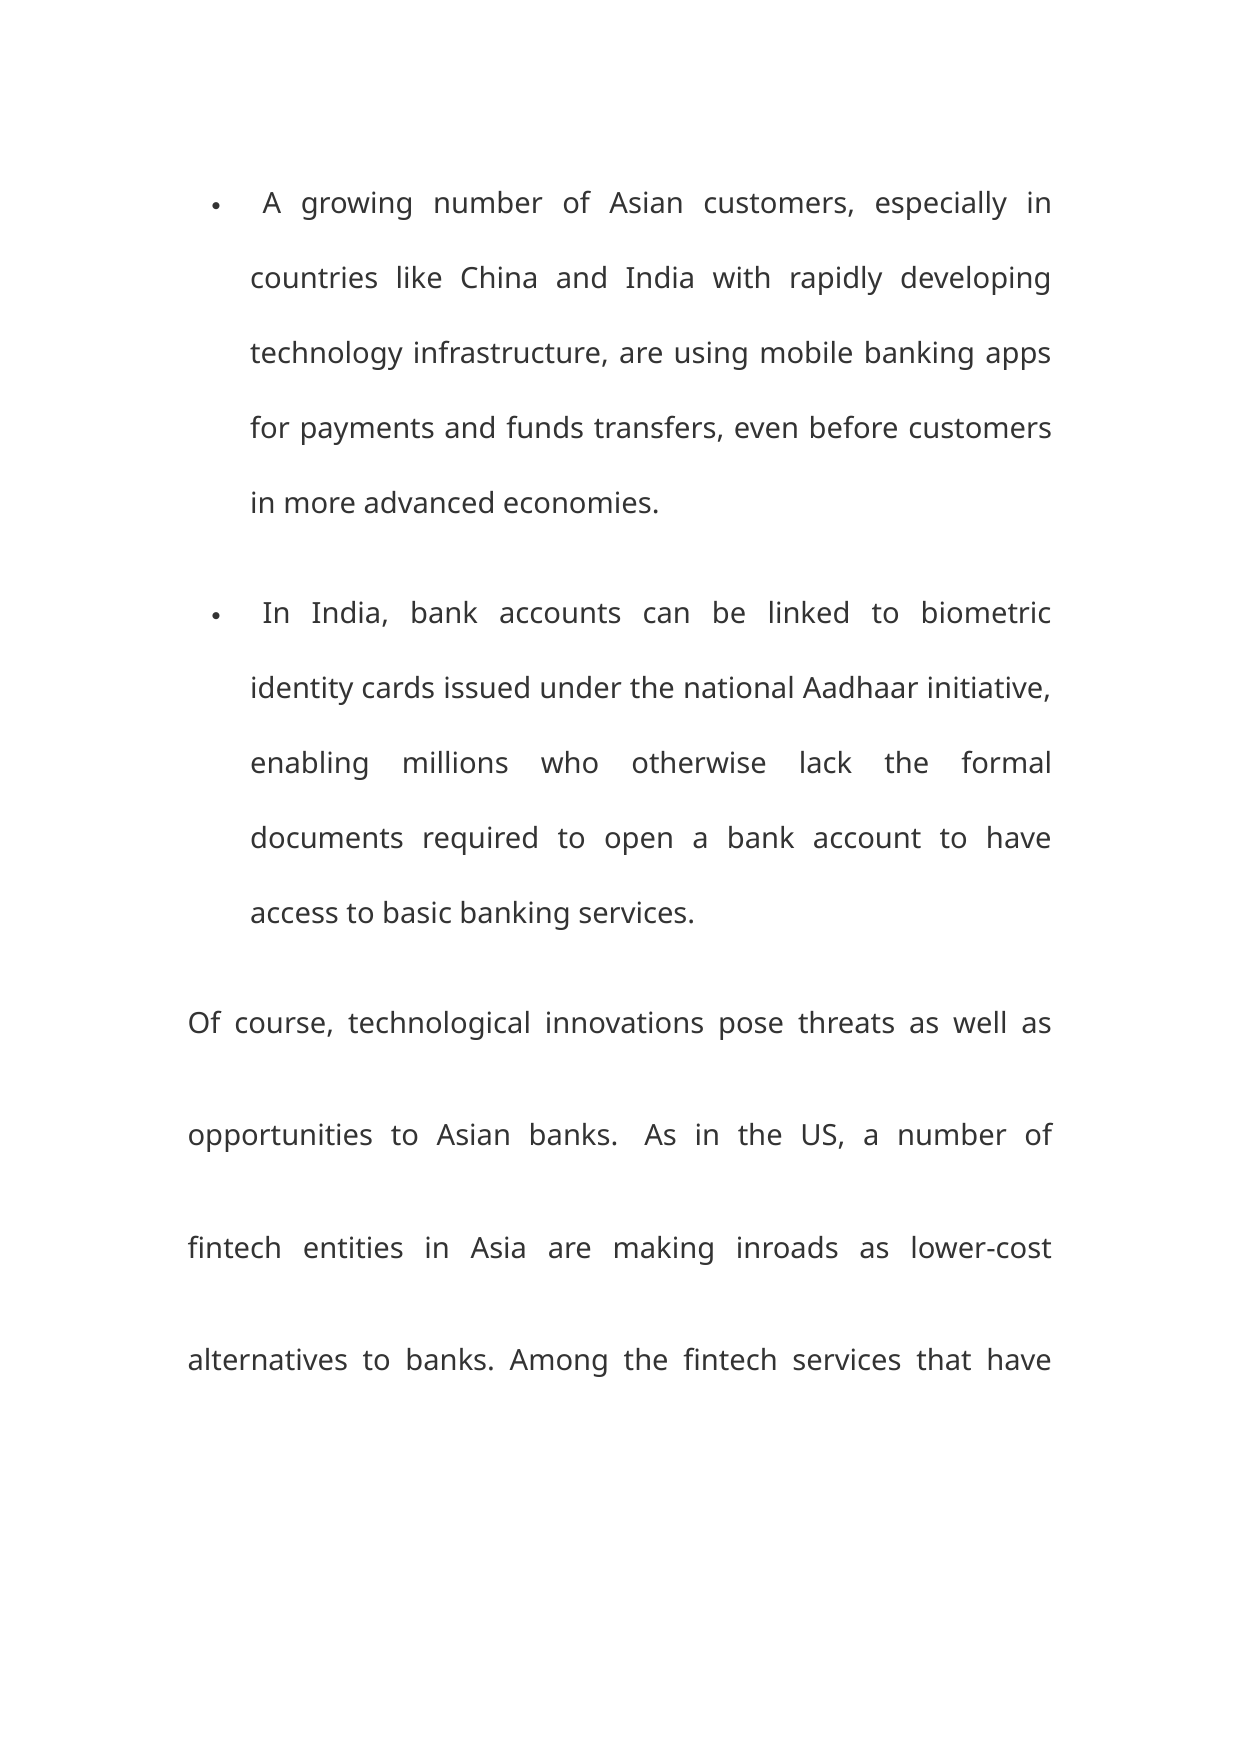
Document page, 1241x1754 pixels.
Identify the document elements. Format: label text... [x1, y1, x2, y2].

list In India, bank accounts can be linked to biometric identity cards issued under the national Aadhaar initiative, enabling millions who otherwise lack the formal documents required to open a bank account to have access to basic banking services. [212, 574, 1053, 949]
list A growing number of Asian customers, especially in countries like China and India with rapidly developing technology infrastructure, are using mobile banking apps for payments and funds transfers, even before customers in more advanced economies. [212, 164, 1053, 539]
text Of course, technological innovations pose threats as well as opportunities to Asian banks. As in the US, a number of fintech entities in Asia are making inroads as lower-cost alternatives to banks. Among the fintech services that have [187, 984, 1053, 1397]
